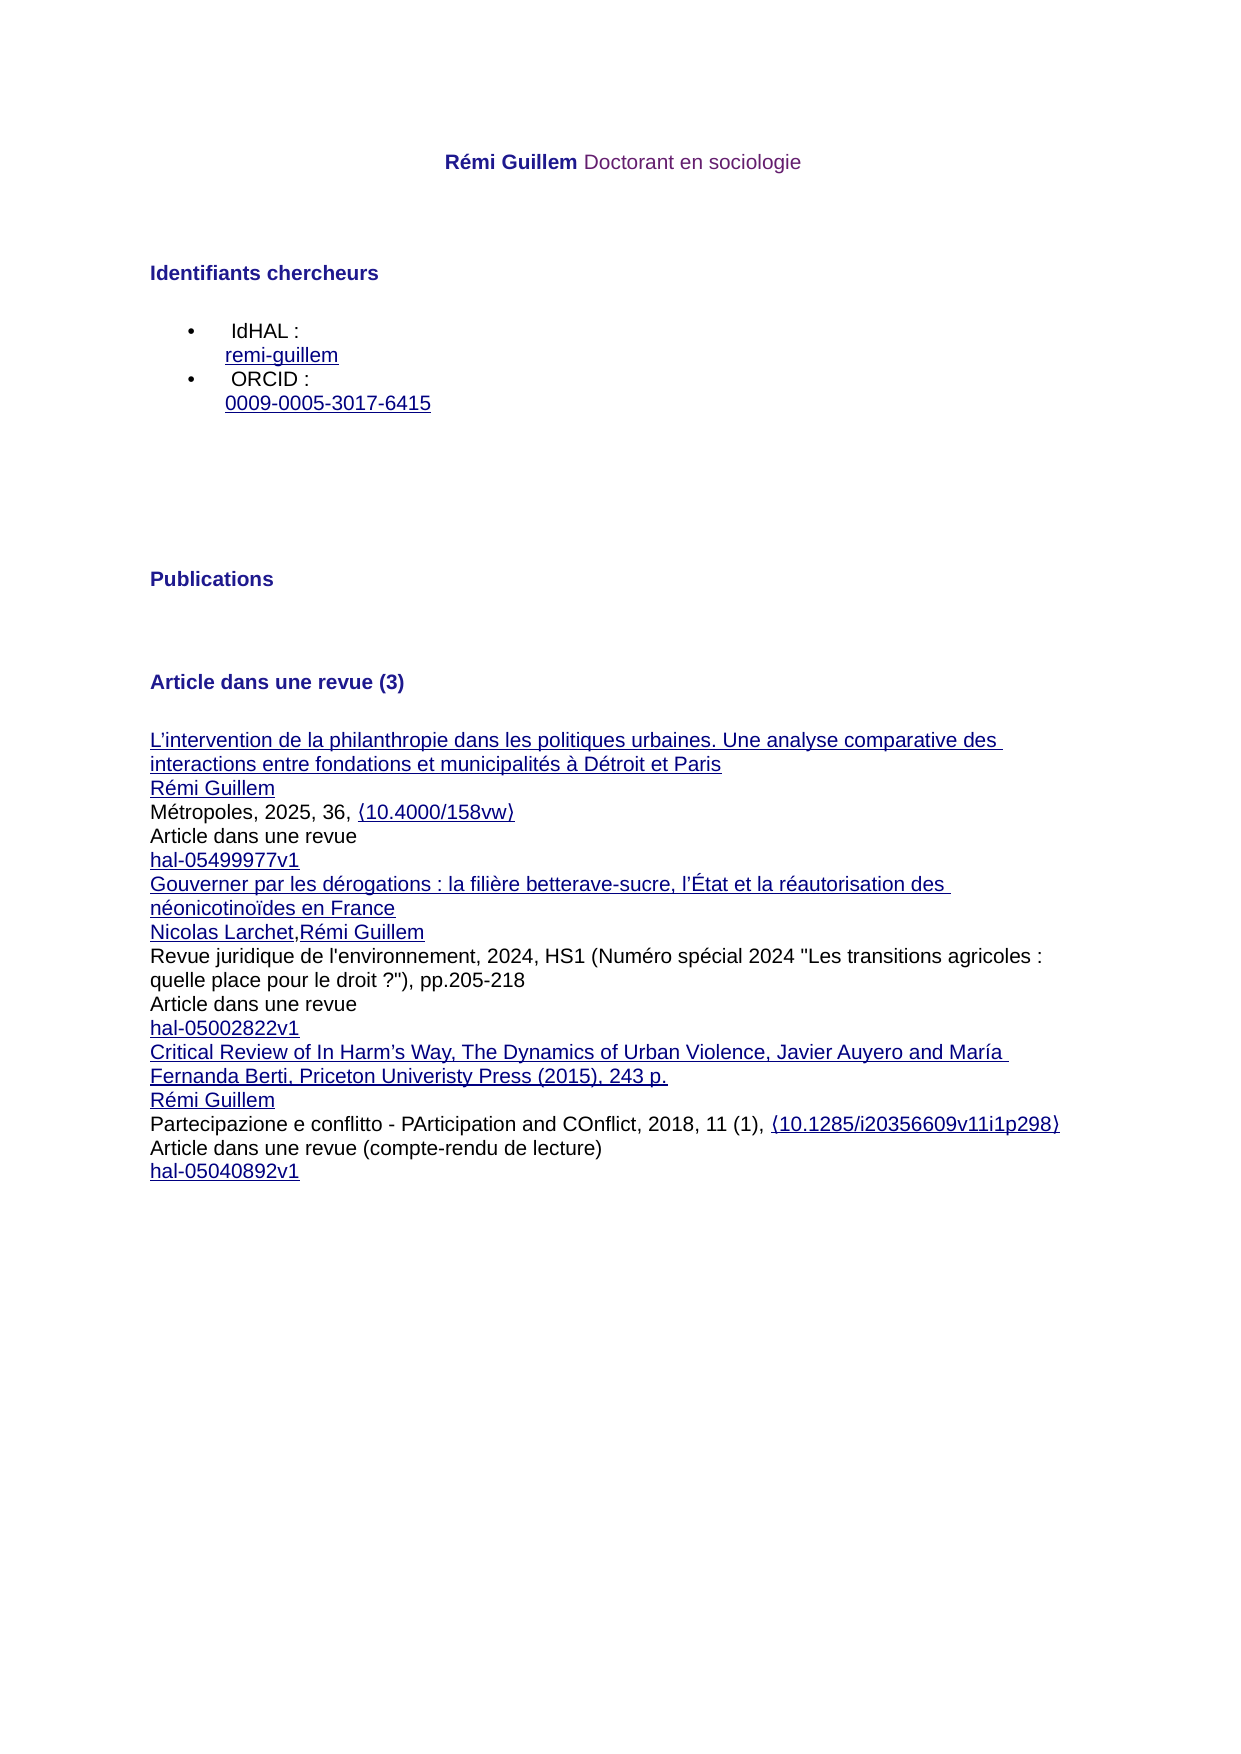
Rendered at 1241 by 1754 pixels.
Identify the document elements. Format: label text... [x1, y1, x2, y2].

list IdHAL : [187, 319, 1090, 343]
list 0009-0005-3017-6415 [187, 391, 1090, 414]
list remi-guillem [187, 343, 1090, 367]
table_cell Critical Review of In Harm’s Way, The Dynamics of Urban Violence, Javier Auyero and María Fernanda Berti, Priceton Univeristy Press (2015), 243 p. Rémi Guillem Partecipazione e conflitto - PArticipation and COnflict, 2018, 11 (1), ⟨10.1285/i20356609v11i1p298⟩ Article dans une revue (compte-rendu de lecture) hal-05040892v1 [150, 1040, 1090, 1183]
subtitle Article dans une revue (3) [150, 670, 1090, 694]
list ORCID : [187, 367, 1090, 391]
subtitle Publications [150, 567, 1090, 591]
table_header L’intervention de la philanthropie dans les politiques urbaines. Une analyse comparative des interactions entre fondations et municipalités à Détroit et Paris Rémi Guillem Métropoles, 2025, 36, ⟨10.4000/158vw⟩ Article dans une revue hal-05499977v1 [150, 728, 1090, 872]
subtitle Identifiants chercheurs [150, 260, 1090, 284]
subtitle Rémi Guillem Doctorant en sociologie [150, 150, 1090, 174]
table_cell Gouverner par les dérogations : la filière betterave-sucre, l’État et la réautorisation des néonicotinoïdes en France Nicolas Larchet,Rémi Guillem Revue juridique de l'environnement, 2024, HS1 (Numéro spécial 2024 "Les transitions agricoles : quelle place pour le droit ?"), pp.205-218 Article dans une revue hal-05002822v1 [150, 872, 1090, 1039]
